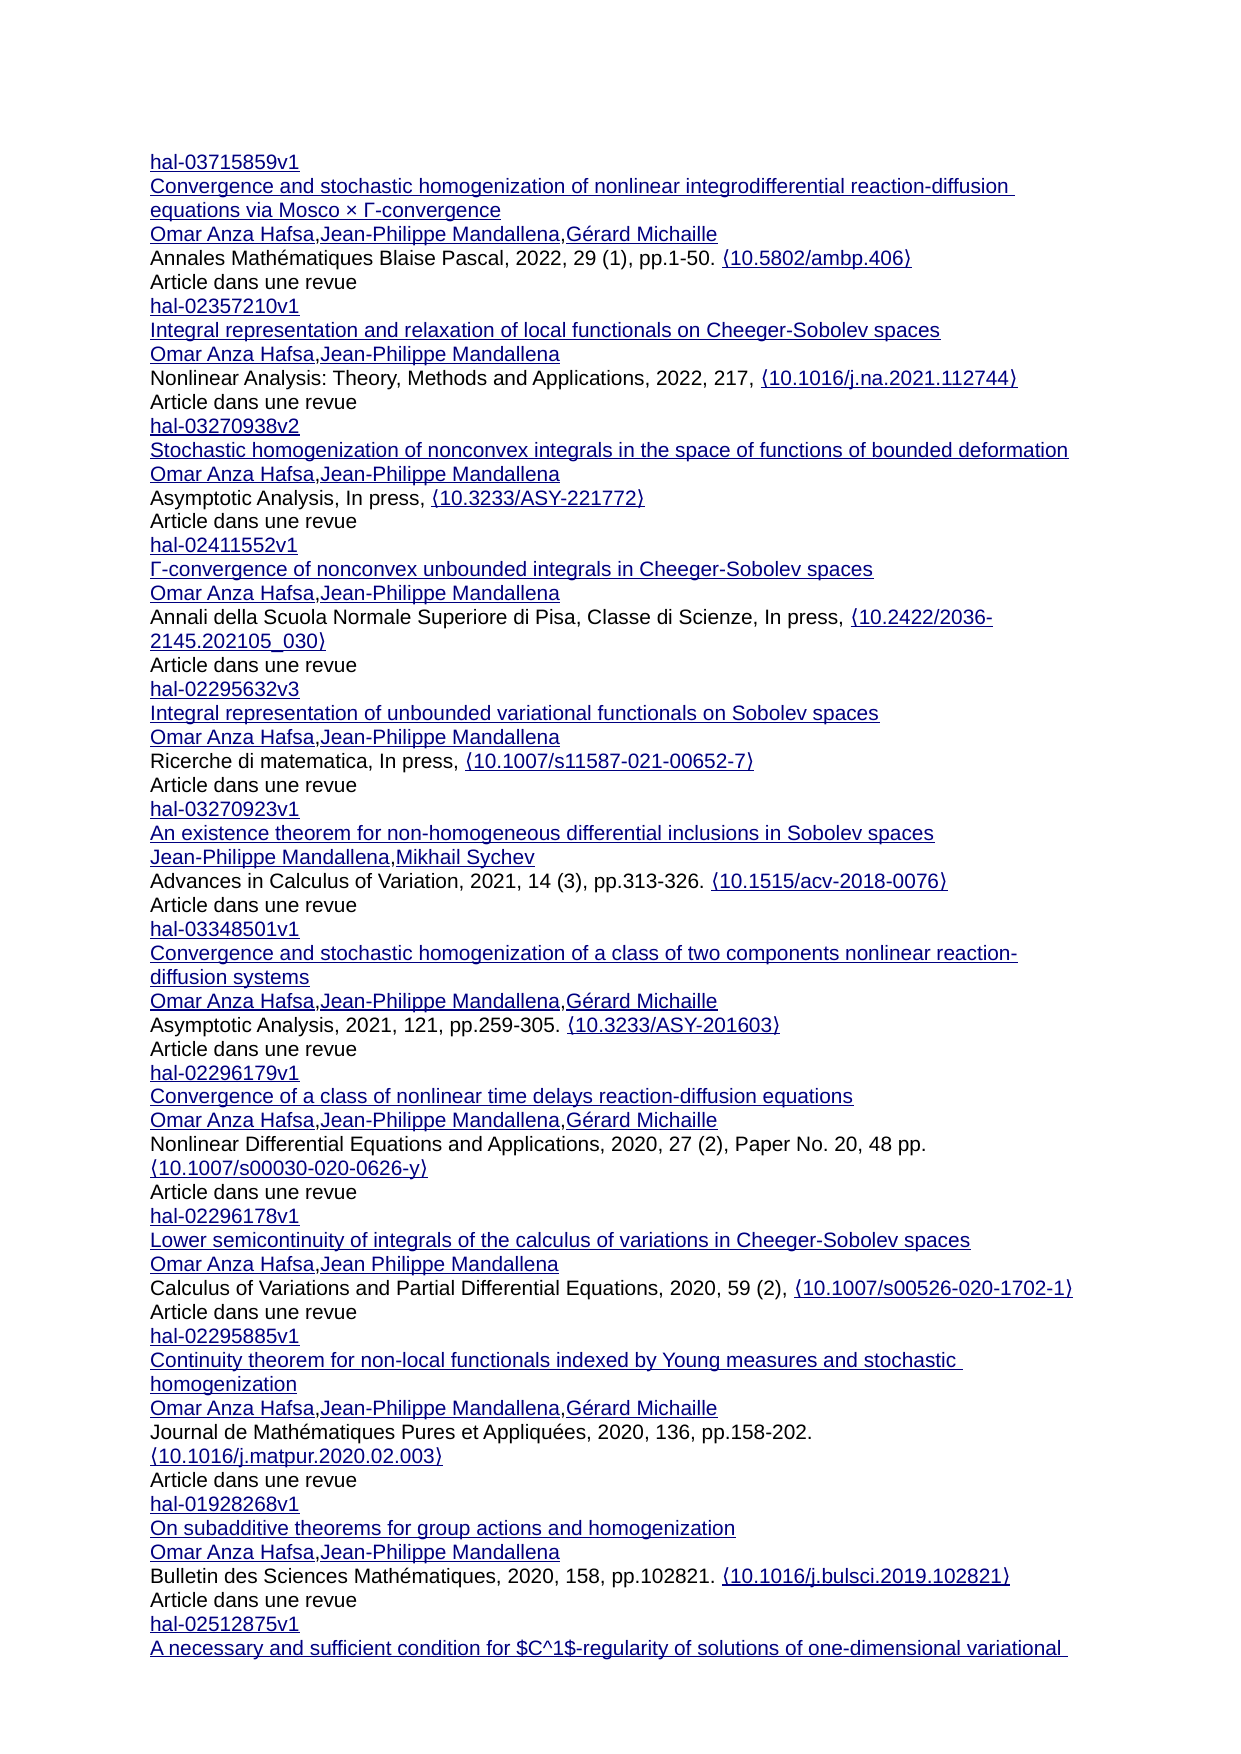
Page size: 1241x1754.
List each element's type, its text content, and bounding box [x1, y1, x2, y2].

table_cell On subadditive theorems for group actions and homogenization Omar Anza Hafsa,Jean-Philippe Mandallena Bulletin des Sciences Mathématiques, 2020, 158, pp.102821. ⟨10.1016/j.bulsci.2019.102821⟩ Article dans une revue hal-02512875v1 [150, 1516, 1090, 1635]
table_cell Convergence of a class of nonlinear time delays reaction-diffusion equations Omar Anza Hafsa,Jean-Philippe Mandallena,Gérard Michaille Nonlinear Differential Equations and Applications, 2020, 27 (2), Paper No. 20, 48 pp. ⟨10.1007/s00030-020-0626-y⟩ Article dans une revue hal-02296178v1 [150, 1084, 1090, 1228]
table_cell Convergence and stochastic homogenization of nonlinear integrodifferential reaction-diffusion equations via Mosco × Γ-convergence Omar Anza Hafsa,Jean-Philippe Mandallena,Gérard Michaille Annales Mathématiques Blaise Pascal, 2022, 29 (1), pp.1-50. ⟨10.5802/ambp.406⟩ Article dans une revue hal-02357210v1 [150, 174, 1090, 318]
table_cell Integral representation and relaxation of local functionals on Cheeger-Sobolev spaces Omar Anza Hafsa,Jean-Philippe Mandallena Nonlinear Analysis: Theory, Methods and Applications, 2022, 217, ⟨10.1016/j.na.2021.112744⟩ Article dans une revue hal-03270938v2 [150, 318, 1090, 437]
table_cell An existence theorem for non-homogeneous differential inclusions in Sobolev spaces Jean-Philippe Mandallena,Mikhail Sychev Advances in Calculus of Variation, 2021, 14 (3), pp.313-326. ⟨10.1515/acv-2018-0076⟩ Article dans une revue hal-03348501v1 [150, 821, 1090, 941]
table_cell Lower semicontinuity of integrals of the calculus of variations in Cheeger-Sobolev spaces Omar Anza Hafsa,Jean Philippe Mandallena Calculus of Variations and Partial Differential Equations, 2020, 59 (2), ⟨10.1007/s00526-020-1702-1⟩ Article dans une revue hal-02295885v1 [150, 1228, 1090, 1348]
table_cell Stochastic homogenization of nonconvex integrals in the space of functions of bounded deformation Omar Anza Hafsa,Jean-Philippe Mandallena Asymptotic Analysis, In press, ⟨10.3233/ASY-221772⟩ Article dans une revue hal-02411552v1 [150, 438, 1090, 557]
table_cell Γ-convergence of nonconvex unbounded integrals in Cheeger-Sobolev spaces Omar Anza Hafsa,Jean-Philippe Mandallena Annali della Scuola Normale Superiore di Pisa, Classe di Scienze, In press, ⟨10.2422/2036-2145.202105_030⟩ Article dans une revue hal-02295632v3 [150, 557, 1090, 701]
table_cell Integral representation of unbounded variational functionals on Sobolev spaces Omar Anza Hafsa,Jean-Philippe Mandallena Ricerche di matematica, In press, ⟨10.1007/s11587-021-00652-7⟩ Article dans une revue hal-03270923v1 [150, 701, 1090, 821]
table_cell Continuity theorem for non-local functionals indexed by Young measures and stochastic homogenization Omar Anza Hafsa,Jean-Philippe Mandallena,Gérard Michaille Journal de Mathématiques Pures et Appliquées, 2020, 136, pp.158-202. ⟨10.1016/j.matpur.2020.02.003⟩ Article dans une revue hal-01928268v1 [150, 1348, 1090, 1516]
table_cell Convergence and stochastic homogenization of a class of two components nonlinear reaction-diffusion systems Omar Anza Hafsa,Jean-Philippe Mandallena,Gérard Michaille Asymptotic Analysis, 2021, 121, pp.259-305. ⟨10.3233/ASY-201603⟩ Article dans une revue hal-02296179v1 [150, 941, 1090, 1084]
table_cell hal-03715859v1 [150, 150, 1090, 174]
table_cell A necessary and sufficient condition for $C^1$-regularity of solutions of one-dimensional variational [150, 1635, 1090, 1659]
